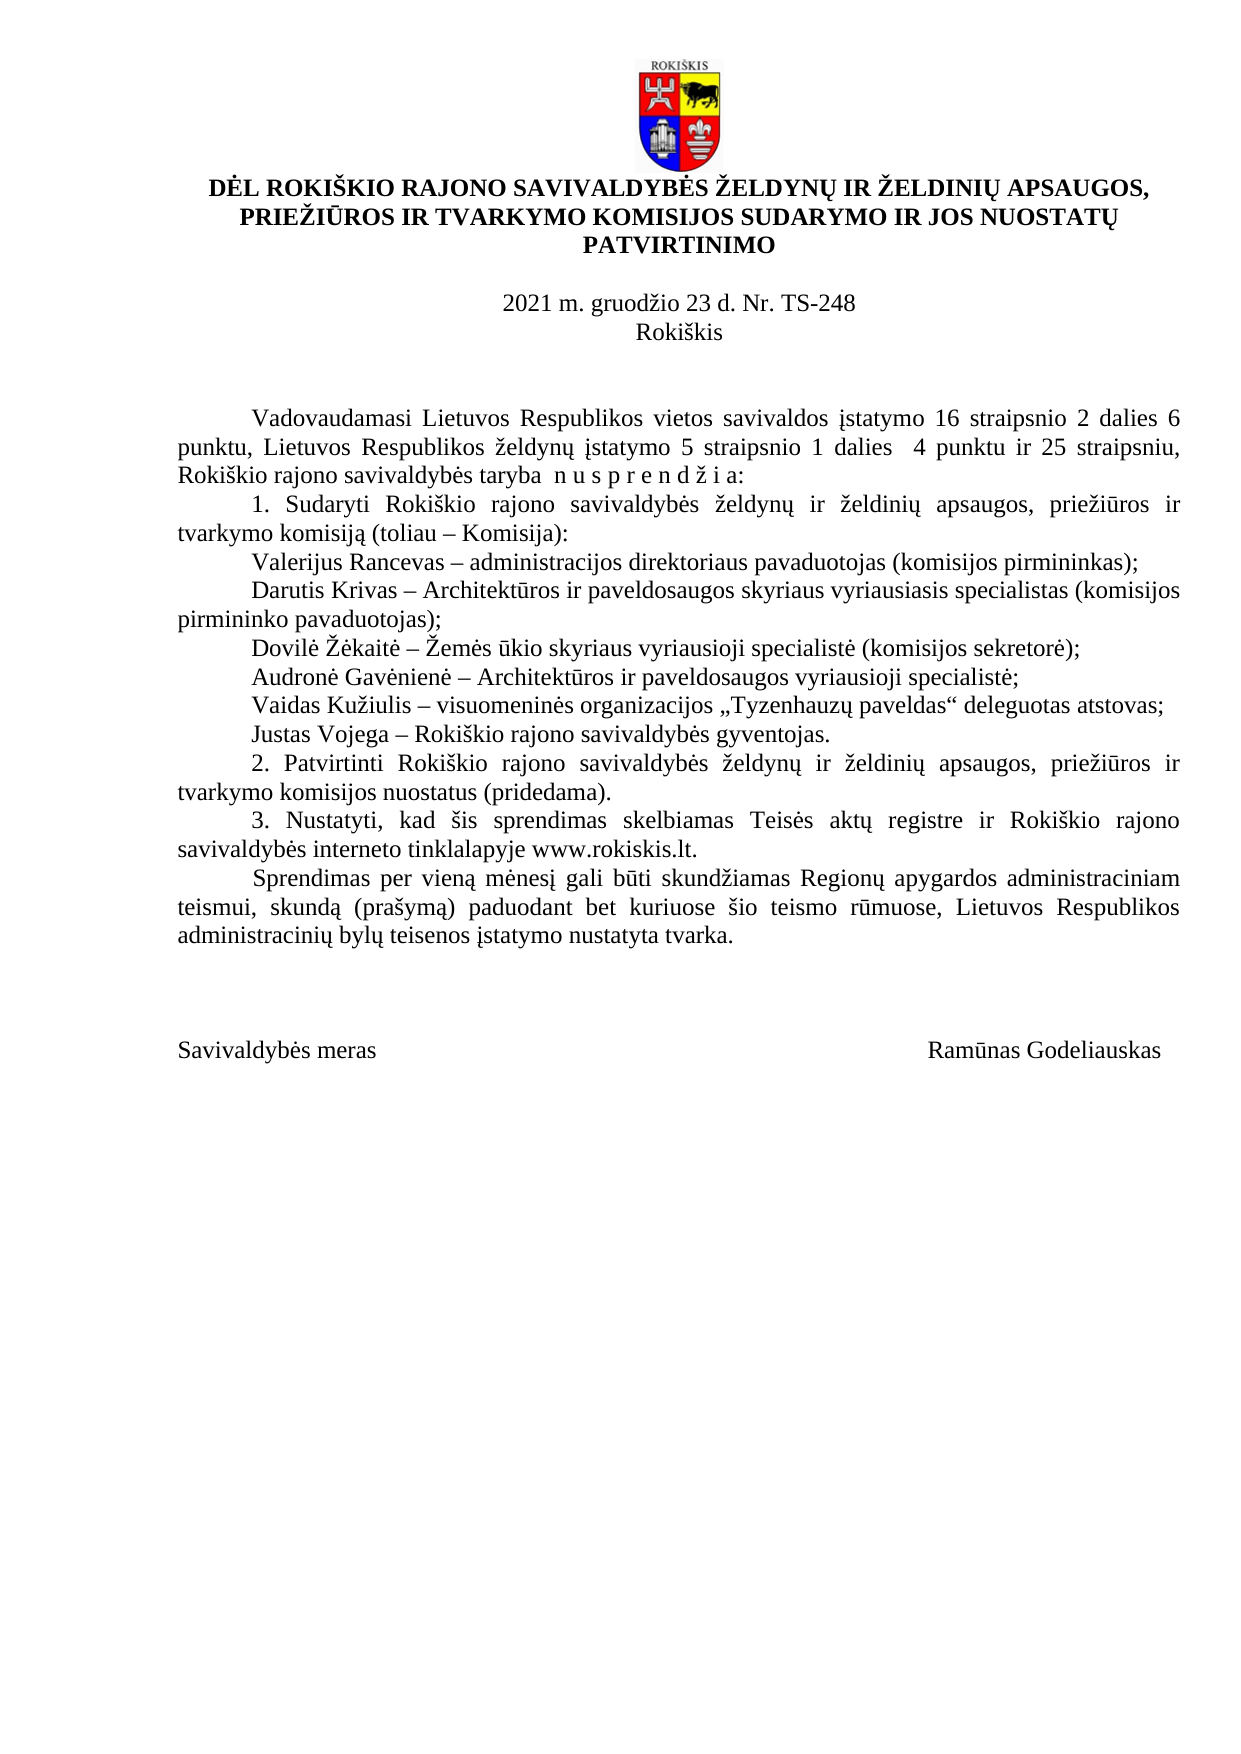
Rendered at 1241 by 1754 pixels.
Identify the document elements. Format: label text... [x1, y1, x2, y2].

text Sprendimas per vieną mėnesį gali būti skundžiamas Regionų apygardos administraciniam teismui, skundą (prašymą) paduodant bet kuriuose šio teismo rūmuose, Lietuvos Respublikos administracinių bylų teisenos įstatymo nustatyta tvarka. [177, 863, 1181, 949]
text Vaidas Kužiulis – visuomeninės organizacijos „Tyzenhauzų paveldas“ deleguotas atstovas; [177, 691, 1181, 719]
text 1. Sudaryti Rokiškio rajono savivaldybės želdynų ir želdinių apsaugos, priežiūros ir tvarkymo komisiją (toliau – Komisija): [177, 489, 1181, 547]
text Justas Vojega – Rokiškio rajono savivaldybės gyventojas. [177, 719, 1181, 748]
text Vadovaudamasi Lietuvos Respublikos vietos savivaldos įstatymo 16 straipsnio 2 dalies 6 punktu, Lietuvos Respublikos želdynų įstatymo 5 straipsnio 1 dalies 4 punktu ir 25 straipsniu, Rokiškio rajono savivaldybės taryba n u s p r e n d ž i a: [177, 403, 1181, 489]
text Audronė Gavėnienė – Architektūros ir paveldosaugos vyriausioji specialistė; [177, 662, 1181, 691]
text Valerijus Rancevas – administracijos direktoriaus pavaduotojas (komisijos pirmininkas); [177, 547, 1181, 576]
text Rokiškis [177, 317, 1181, 346]
subtitle Savivaldybės meras Ramūnas Godeliauskas [177, 1036, 1181, 1064]
text Dovilė Žėkaitė – Žemės ūkio skyriaus vyriausioji specialistė (komisijos sekretorė); [177, 633, 1181, 662]
text 2. Patvirtinti Rokiškio rajono savivaldybės želdynų ir želdinių apsaugos, priežiūros ir tvarkymo komisijos nuostatus (pridedama). [177, 748, 1181, 806]
text 3. Nustatyti, kad šis sprendimas skelbiamas Teisės aktų registre ir Rokiškio rajono savivaldybės interneto tinklalapyje www.rokiskis.lt. [177, 806, 1181, 863]
text DĖL ROKIŠKIO RAJONO SAVIVALDYBĖS ŽELDYNŲ IR ŽELDINIŲ APSAUGOS, PRIEŽIŪROS IR TVARKYMO KOMISIJOS SUDARYMO IR JOS NUOSTATŲ PATVIRTINIMO [177, 173, 1181, 259]
text 2021 m. gruodžio 23 d. Nr. TS-248 [177, 288, 1181, 317]
text Darutis Krivas – Architektūros ir paveldosaugos skyriaus vyriausiasis specialistas (komisijos pirmininko pavaduotojas); [177, 576, 1181, 633]
